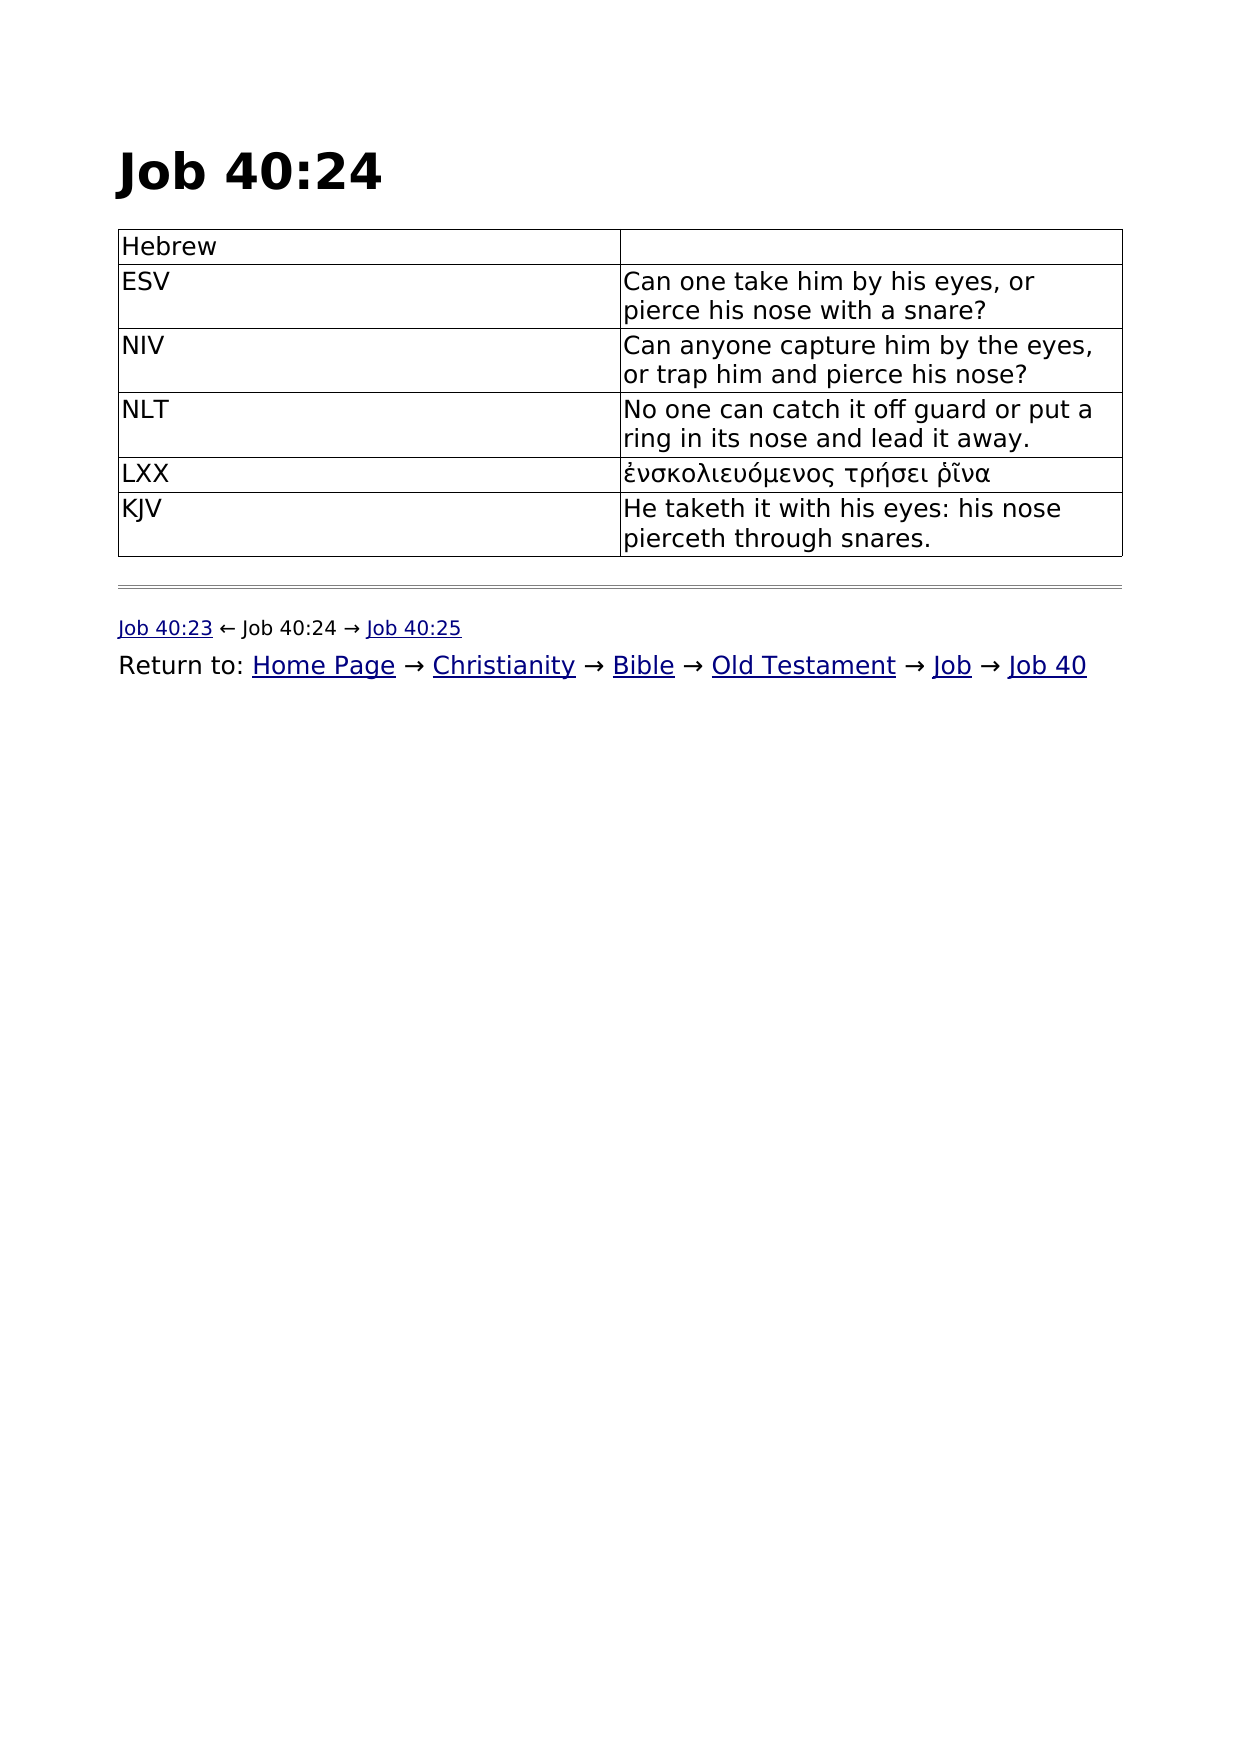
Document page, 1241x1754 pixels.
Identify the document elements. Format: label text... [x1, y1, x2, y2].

table_cell LXX [119, 458, 620, 492]
table_header [621, 230, 1122, 264]
table_cell Can one take him by his eyes, or pierce his nose with a snare? [621, 265, 1122, 328]
table_cell NLT [119, 393, 620, 457]
table_cell NIV [119, 329, 620, 392]
table_cell He taketh it with his eyes: his nose pierceth through snares. [621, 493, 1122, 556]
table_cell KJV [119, 493, 620, 556]
subtitle Job 40:24 [118, 143, 1122, 201]
table_cell Can anyone capture him by the eyes, or trap him and pierce his nose? [621, 329, 1122, 392]
table_cell ESV [119, 265, 620, 328]
text Return to: Home Page → Christianity → Bible → Old Testament → Job → Job 40 [118, 651, 1122, 680]
table_cell No one can catch it off guard or put a ring in its nose and lead it away. [621, 393, 1122, 457]
table_header Hebrew [119, 230, 620, 264]
table_cell ἐνσκολιευόμενος τρήσει ῥῖνα [621, 458, 1122, 492]
text Job 40:23 ← Job 40:24 → Job 40:25 [118, 617, 1122, 651]
